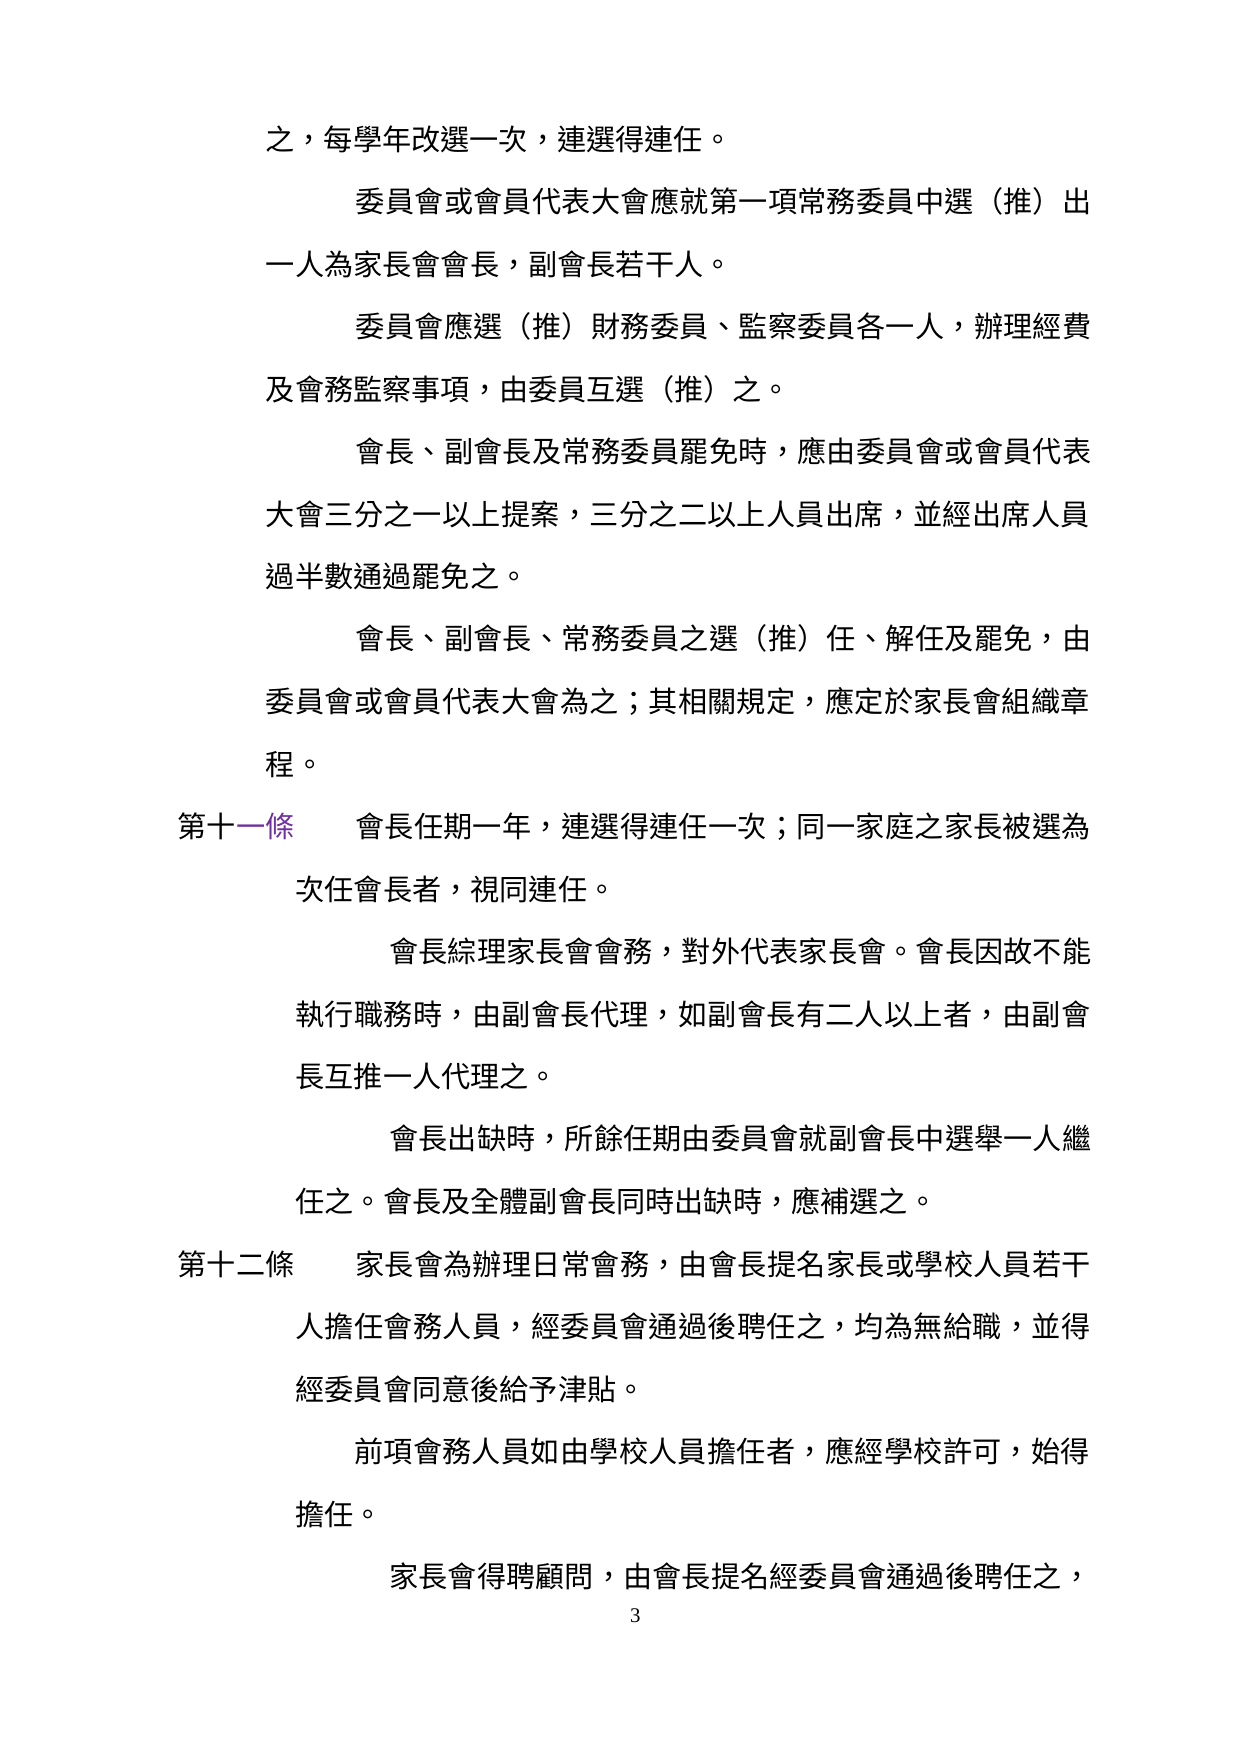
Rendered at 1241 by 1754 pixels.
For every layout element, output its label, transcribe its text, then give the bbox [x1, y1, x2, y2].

text 之，每學年改選一次，連選得連任。 [265, 96, 1092, 158]
text 會長出缺時，所餘任期由委員會就副會長中選舉一人繼任之。會長及全體副會長同時出缺時，應補選之。 [177, 1096, 1092, 1221]
text 會長、副會長、常務委員之選（推）任、解任及罷免，由委員會或會員代表大會為之；其相關規定，應定於家長會組織章程。 [177, 596, 1092, 783]
text 委員會或會員代表大會應就第一項常務委員中選（推）出一人為家長會會長，副會長若干人。 [177, 158, 1092, 283]
text 會長綜理家長會會務，對外代表家長會。會長因故不能執行職務時，由副會長代理，如副會長有二人以上者，由副會長互推一人代理之。 [177, 908, 1092, 1096]
text 委員會應選（推）財務委員、監察委員各一人，辦理經費及會務監察事項，由委員互選（推）之。 [177, 283, 1092, 408]
text 第十一條 會長任期一年，連選得連任一次；同一家庭之家長被選為次任會長者，視同連任。 [177, 783, 1092, 908]
text 會長、副會長及常務委員罷免時，應由委員會或會員代表大會三分之一以上提案，三分之二以上人員出席，並經出席人員過半數通過罷免之。 [177, 408, 1092, 596]
text 第十二條 家長會為辦理日常會務，由會長提名家長或學校人員若干人擔任會務人員，經委員會通過後聘任之，均為無給職，並得經委員會同意後給予津貼。 [177, 1221, 1092, 1408]
text 家長會得聘顧問，由會長提名經委員會通過後聘任之， [177, 1533, 1092, 1596]
text 前項會務人員如由學校人員擔任者，應經學校許可，始得擔任。 [295, 1408, 1092, 1533]
